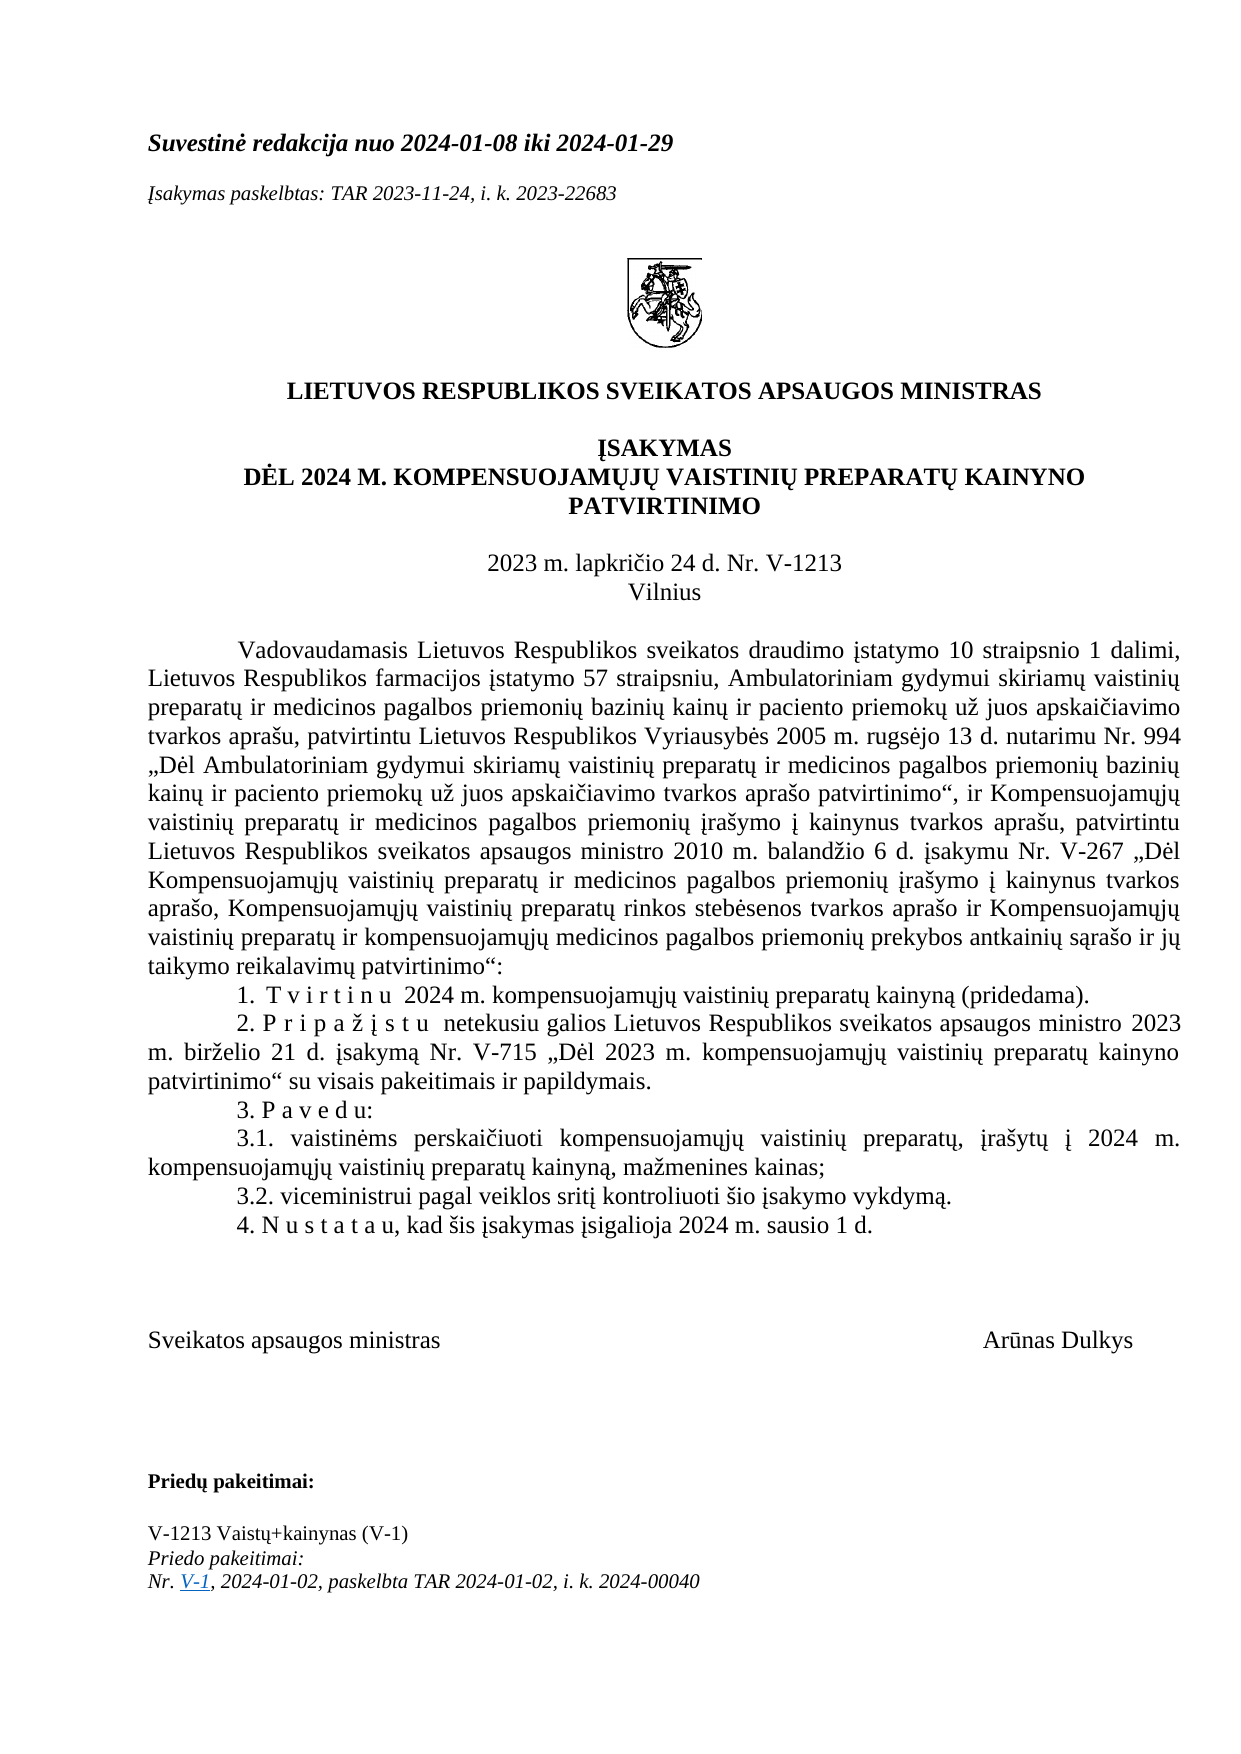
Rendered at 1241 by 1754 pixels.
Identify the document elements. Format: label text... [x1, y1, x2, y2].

text 4. N u s t a t a u, kad šis įsakymas įsigalioja 2024 m. sausio 1 d. [148, 1210, 1181, 1238]
text 2. P r i p a ž į s t u netekusiu galios Lietuvos Respublikos sveikatos apsaugos ministro 2023 m. birželio 21 d. įsakymą Nr. V-715 „Dėl 2023 m. kompensuojamųjų vaistinių preparatų kainyno patvirtinimo“ su visais pakeitimais ir papildymais. [148, 1008, 1181, 1095]
text 3. P a v e d u: [148, 1095, 1181, 1123]
text ĮSAKYMAS [148, 433, 1181, 462]
text 2023 m. lapkričio 24 d. Nr. V-1213 [148, 548, 1181, 577]
text Vadovaudamasis Lietuvos Respublikos sveikatos draudimo įstatymo 10 straipsnio 1 dalimi, Lietuvos Respublikos farmacijos įstatymo 57 straipsniu, Ambulatoriniam gydymui skiriamų vaistinių preparatų ir medicinos pagalbos priemonių bazinių kainų ir paciento priemokų už juos apskaičiavimo tvarkos aprašu, patvirtintu Lietuvos Respublikos Vyriausybės 2005 m. rugsėjo 13 d. nutarimu Nr. 994 „Dėl Ambulatoriniam gydymui skiriamų vaistinių preparatų ir medicinos pagalbos priemonių bazinių kainų ir paciento priemokų už juos apskaičiavimo tvarkos aprašo patvirtinimo“, ir Kompensuojamųjų vaistinių preparatų ir medicinos pagalbos priemonių įrašymo į kainynus tvarkos aprašu, patvirtintu Lietuvos Respublikos sveikatos apsaugos ministro 2010 m. balandžio 6 d. įsakymu Nr. V-267 „Dėl Kompensuojamųjų vaistinių preparatų ir medicinos pagalbos priemonių įrašymo į kainynus tvarkos aprašo, Kompensuojamųjų vaistinių preparatų rinkos stebėsenos tvarkos aprašo ir Kompensuojamųjų vaistinių preparatų ir kompensuojamųjų medicinos pagalbos priemonių prekybos antkainių sąrašo ir jų taikymo reikalavimų patvirtinimo“: [148, 635, 1181, 980]
text 1. T v i r t i n u 2024 m. kompensuojamųjų vaistinių preparatų kainyną (pridedama). [236, 980, 1181, 1008]
text Vilnius [148, 577, 1181, 606]
text Nr. V-1, 2024-01-02, paskelbta TAR 2024-01-02, i. k. 2024-00040 [148, 1569, 1181, 1593]
text Priedų pakeitimai: [148, 1468, 1181, 1493]
text 3.2. viceministrui pagal veiklos sritį kontroliuoti šio įsakymo vykdymą. [148, 1181, 1181, 1210]
text Sveikatos apsaugos ministras Arūnas Dulkys [148, 1325, 1181, 1353]
text LIETUVOS RESPUBLIKOS SVEIKATOS APSAUGOS MINISTRAS [148, 376, 1181, 405]
text DĖL 2024 M. KOMPENSUOJAMŲJŲ VAISTINIŲ PREPARATŲ KAINYNO PATVIRTINIMO [148, 462, 1181, 520]
text 3.1. vaistinėms perskaičiuoti kompensuojamųjų vaistinių preparatų, įrašytų į 2024 m. kompensuojamųjų vaistinių preparatų kainyną, mažmenines kainas; [148, 1123, 1181, 1181]
text Įsakymas paskelbtas: TAR 2023-11-24, i. k. 2023-22683 [148, 181, 1181, 205]
text Suvestinė redakcija nuo 2024-01-08 iki 2024-01-29 [148, 128, 1181, 157]
text Priedo pakeitimai: [148, 1545, 1181, 1569]
text V-1213 Vaistų+kainynas (V-1) [148, 1521, 1181, 1545]
